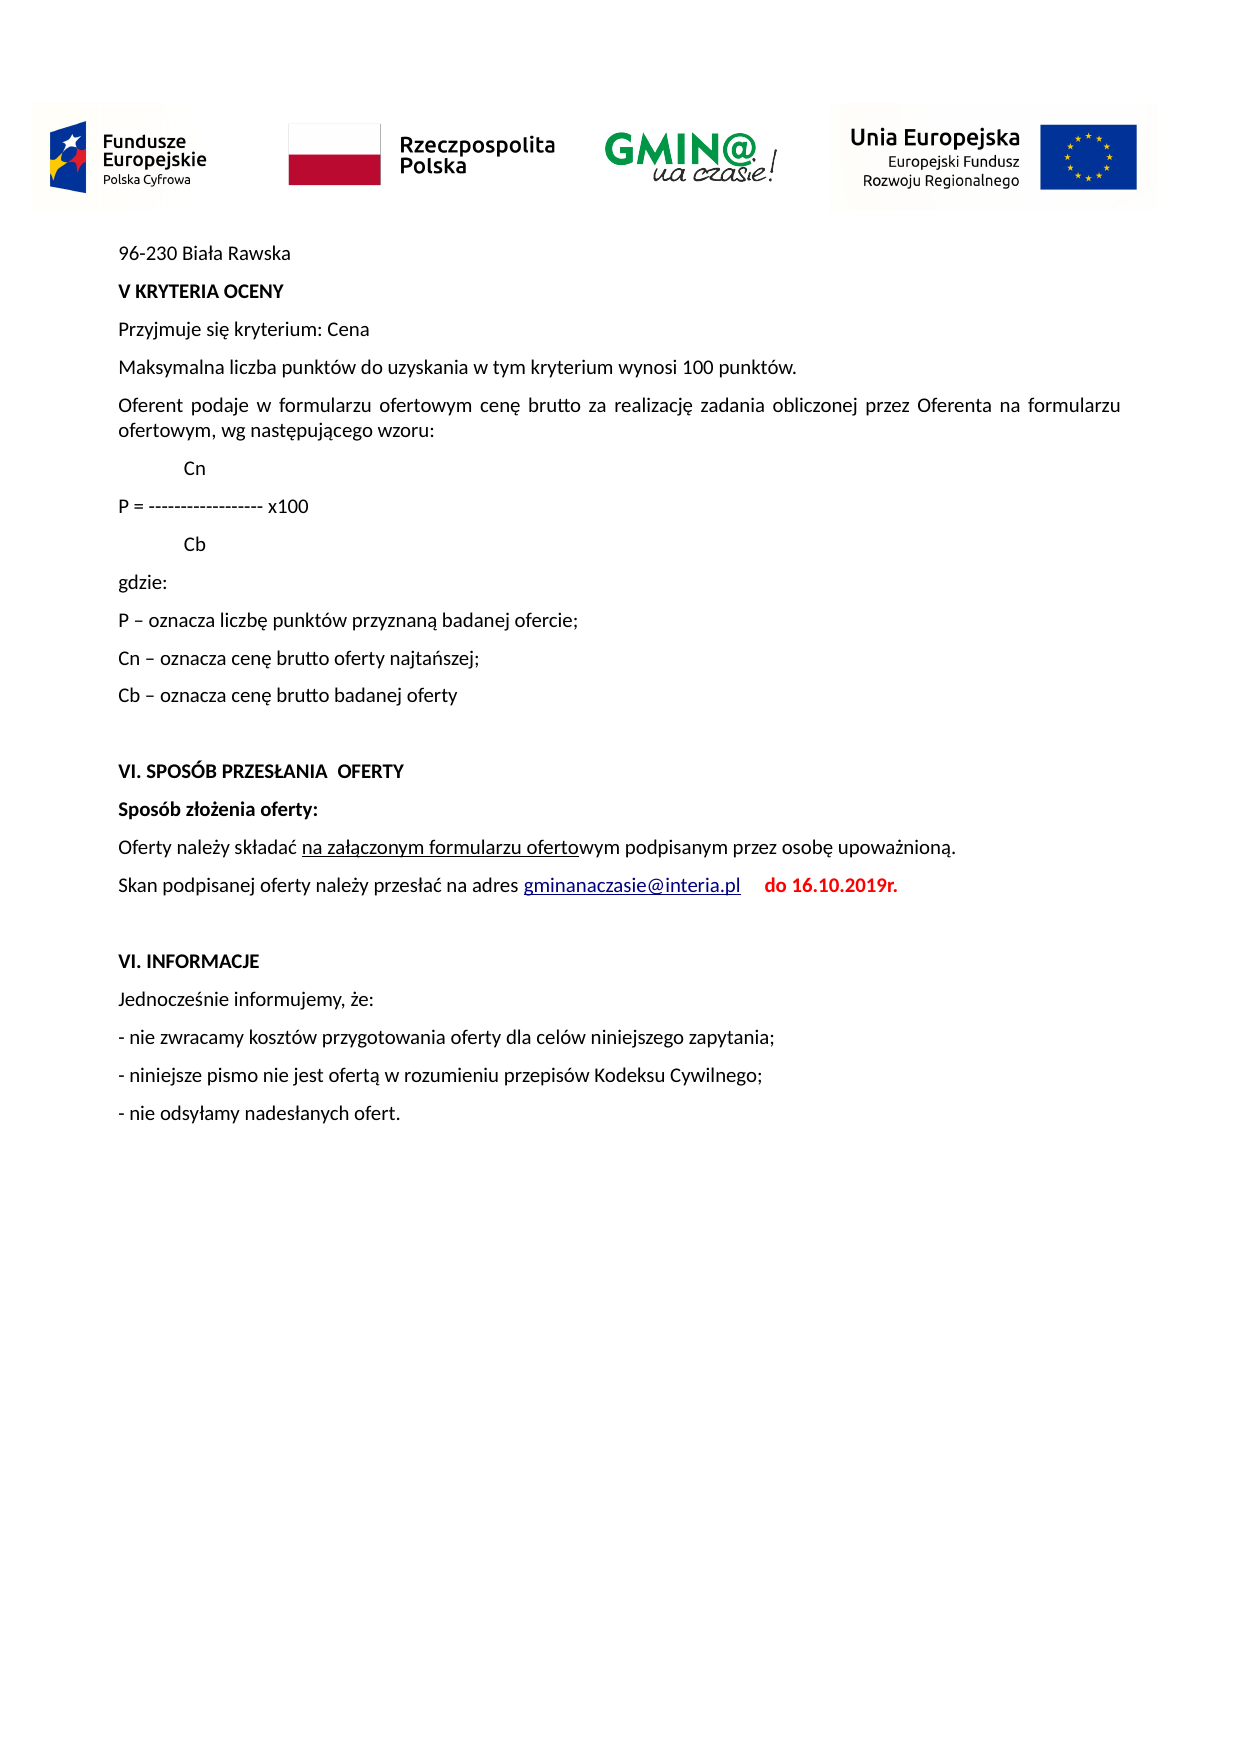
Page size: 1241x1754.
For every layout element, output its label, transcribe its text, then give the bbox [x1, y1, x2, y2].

text - nie odsyłamy nadesłanych ofert. [118, 1100, 1122, 1125]
text - niniejsze pismo nie jest ofertą w rozumieniu przepisów Kodeksu Cywilnego; [118, 1062, 1122, 1087]
text P – oznacza liczbę punktów przyznaną badanej ofercie; [118, 607, 1122, 632]
text Przyjmuje się kryterium: Cena [118, 316, 1122, 341]
text Sposób złożenia oferty: [118, 796, 1122, 822]
text - nie zwracamy kosztów przygotowania oferty dla celów niniejszego zapytania; [118, 1024, 1122, 1049]
text Oferty należy składać na załączonym formularzu ofertowym podpisanym przez osobę upoważnioną. [118, 834, 1122, 860]
text Skan podpisanej oferty należy przesłać na adres gminanaczasie@interia.pl do 16.10.2019r. [118, 872, 1122, 898]
text Maksymalna liczba punktów do uzyskania w tym kryterium wynosi 100 punktów. [118, 354, 1122, 379]
text Cb – oznacza cenę brutto badanej oferty [118, 683, 1122, 708]
text Cn [118, 455, 1122, 481]
text Cb [118, 531, 1122, 556]
text 96-230 Biała Rawska [118, 240, 1122, 266]
text Cn – oznacza cenę brutto oferty najtańszej; [118, 645, 1122, 670]
text VI. INFORMACJE [118, 948, 1122, 973]
text P = ------------------ x100 [118, 493, 1122, 518]
text gdzie: [118, 569, 1122, 594]
text Jednocześnie informujemy, że: [118, 986, 1122, 1011]
text VI. SPOSÓB PRZESŁANIA OFERTY [118, 758, 1122, 784]
text Oferent podaje w formularzu ofertowym cenę brutto za realizację zadania obliczonej przez Oferenta na formularzu ofertowym, wg następującego wzoru: [118, 392, 1122, 443]
text V KRYTERIA OCENY [118, 278, 1122, 303]
